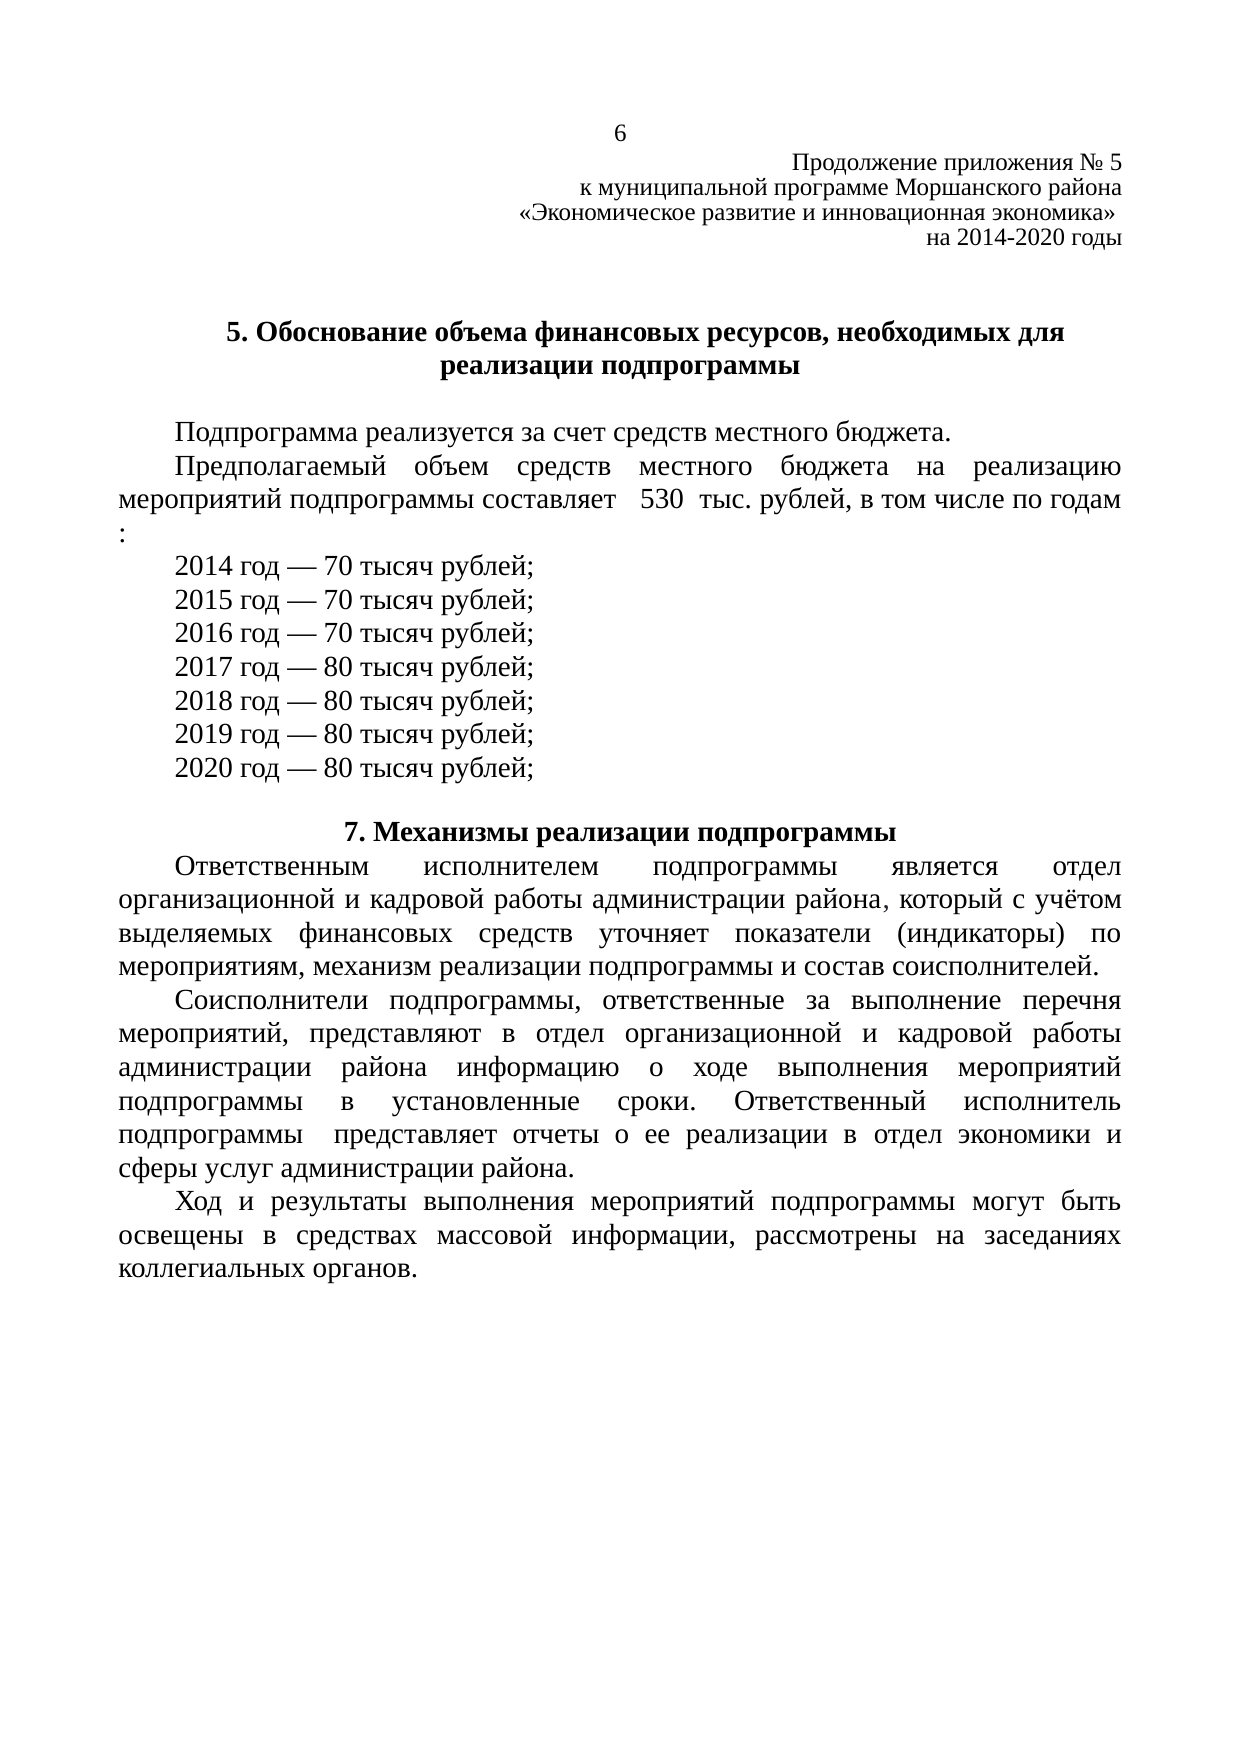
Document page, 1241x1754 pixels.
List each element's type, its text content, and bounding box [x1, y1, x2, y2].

list Соисполнители подпрограммы, ответственные за выполнение перечня мероприятий, представляют в отдел организационной и кадровой работы администрации района информацию о ходе выполнения мероприятий подпрограммы в установленные сроки. Ответственный исполнитель подпрограммы представляет отчеты о ее реализации в отдел экономики и сферы услуг администрации района. [118, 982, 1122, 1183]
text 2020 год — 80 тысяч рублей; [118, 750, 1122, 783]
list 7. Механизмы реализации подпрограммы [118, 814, 1122, 848]
list Ход и результаты выполнения мероприятий подпрограммы могут быть освещены в средствах массовой информации, рассмотрены на заседаниях коллегиальных органов. [118, 1183, 1122, 1284]
text 2015 год — 70 тысяч рублей; [118, 582, 1122, 616]
text 2018 год — 80 тысяч рублей; [118, 683, 1122, 716]
text 2014 год — 70 тысяч рублей; [118, 548, 1122, 582]
text 2017 год — 80 тысяч рублей; [118, 649, 1122, 683]
list Подпрограмма реализуется за счет средств местного бюджета. [118, 414, 1122, 448]
list Предполагаемый объем средств местного бюджета на реализацию мероприятий подпрограммы составляет 530 тыс. рублей, в том числе по годам : [118, 448, 1122, 548]
text 2019 год — 80 тысяч рублей; [118, 716, 1122, 750]
text 2016 год — 70 тысяч рублей; [118, 616, 1122, 649]
list Ответственным исполнителем подпрограммы является отдел организационной и кадровой работы администрации района, который с учётом выделяемых финансовых средств уточняет показатели (индикаторы) по мероприятиям, механизм реализации подпрограммы и состав соисполнителей. [118, 848, 1122, 982]
list 5. Обоснование объема финансовых ресурсов, необходимых для реализации подпрограммы [118, 314, 1122, 381]
